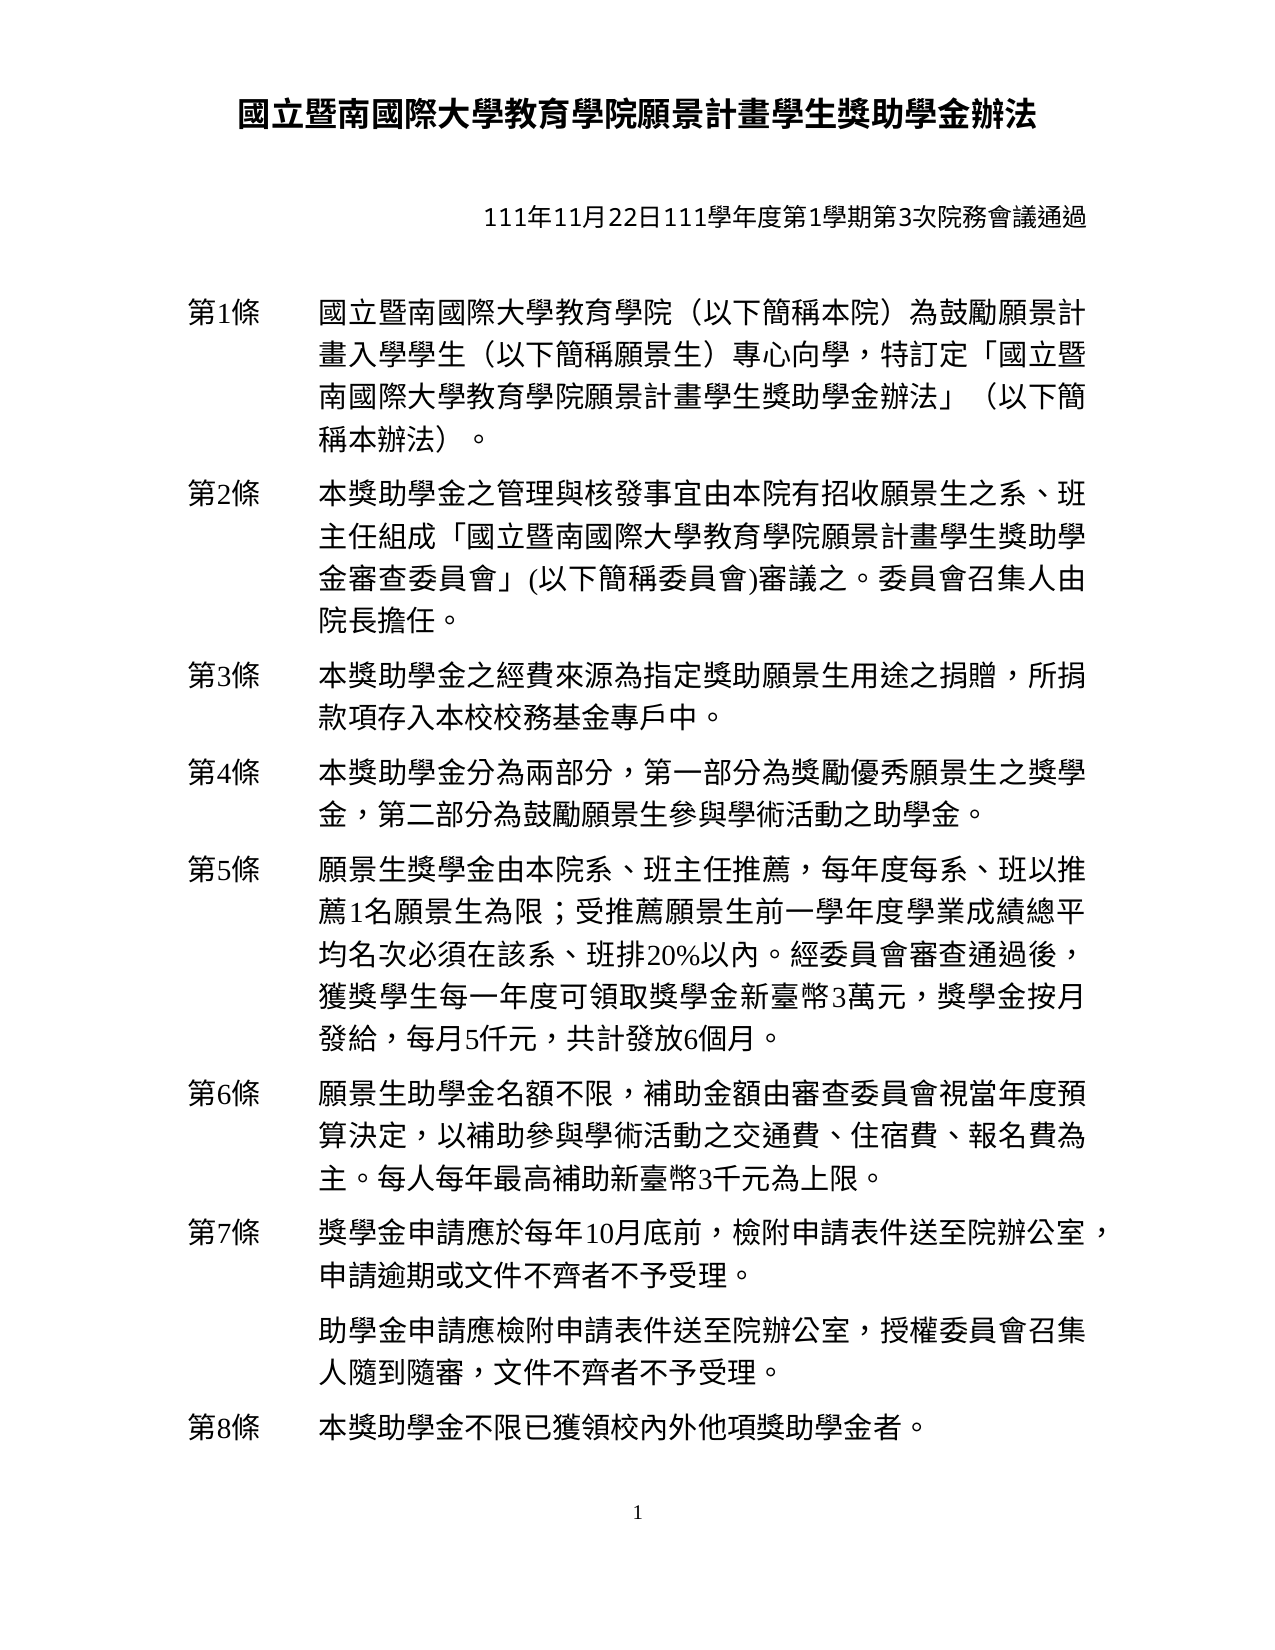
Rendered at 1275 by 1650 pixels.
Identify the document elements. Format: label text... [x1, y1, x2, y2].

text 助學金申請應檢附申請表件送至院辦公室，授權委員會召集人隨到隨審，文件不齊者不予受理。 [319, 1307, 1087, 1392]
list 本獎助學金不限已獲領校內外他項獎助學金者。 [187, 1404, 1087, 1446]
list 獎學金申請應於每年10月底前，檢附申請表件送至院辦公室，申請逾期或文件不齊者不予受理。 [187, 1210, 1087, 1294]
list 國立暨南國際大學教育學院（以下簡稱本院）為鼓勵願景計畫入學學生（以下簡稱願景生）專心向學，特訂定「國立暨南國際大學教育學院願景計畫學生獎助學金辦法」（以下簡稱本辦法）。 [187, 289, 1087, 458]
list 本獎助學金分為兩部分，第一部分為獎勵優秀願景生之獎學 金，第二部分為鼓勵願景生參與學術活動之助學金。 [187, 749, 1087, 834]
list 願景生助學金名額不限，補助金額由審查委員會視當年度預算決定，以補助參與學術活動之交通費、住宿費、報名費為主。每人每年最高補助新臺幣3千元為上限。 [187, 1071, 1087, 1197]
text 111年11月22日111學年度第1學期第3次院務會議通過 [187, 197, 1087, 233]
text 國立暨南國際大學教育學院願景計畫學生獎助學金辦法 [187, 87, 1087, 136]
list 本獎助學金之管理與核發事宜由本院有招收願景生之系、班主任組成「國立暨南國際大學教育學院願景計畫學生獎助學金審查委員會」(以下簡稱委員會)審議之。委員會召集人由院長擔任。 [187, 471, 1087, 640]
list 願景生獎學金由本院系、班主任推薦，每年度每系、班以推薦1名願景生為限；受推薦願景生前一學年度學業成績總平均名次必須在該系、班排20%以內。經委員會審查通過後，獲獎學生每一年度可領取獎學金新臺幣3萬元，獎學金按月發給，每月5仟元，共計發放6個月。 [187, 847, 1087, 1058]
list 本獎助學金之經費來源為指定獎助願景生用途之捐贈，所捐款項存入本校校務基金專戶中。 [187, 652, 1087, 737]
